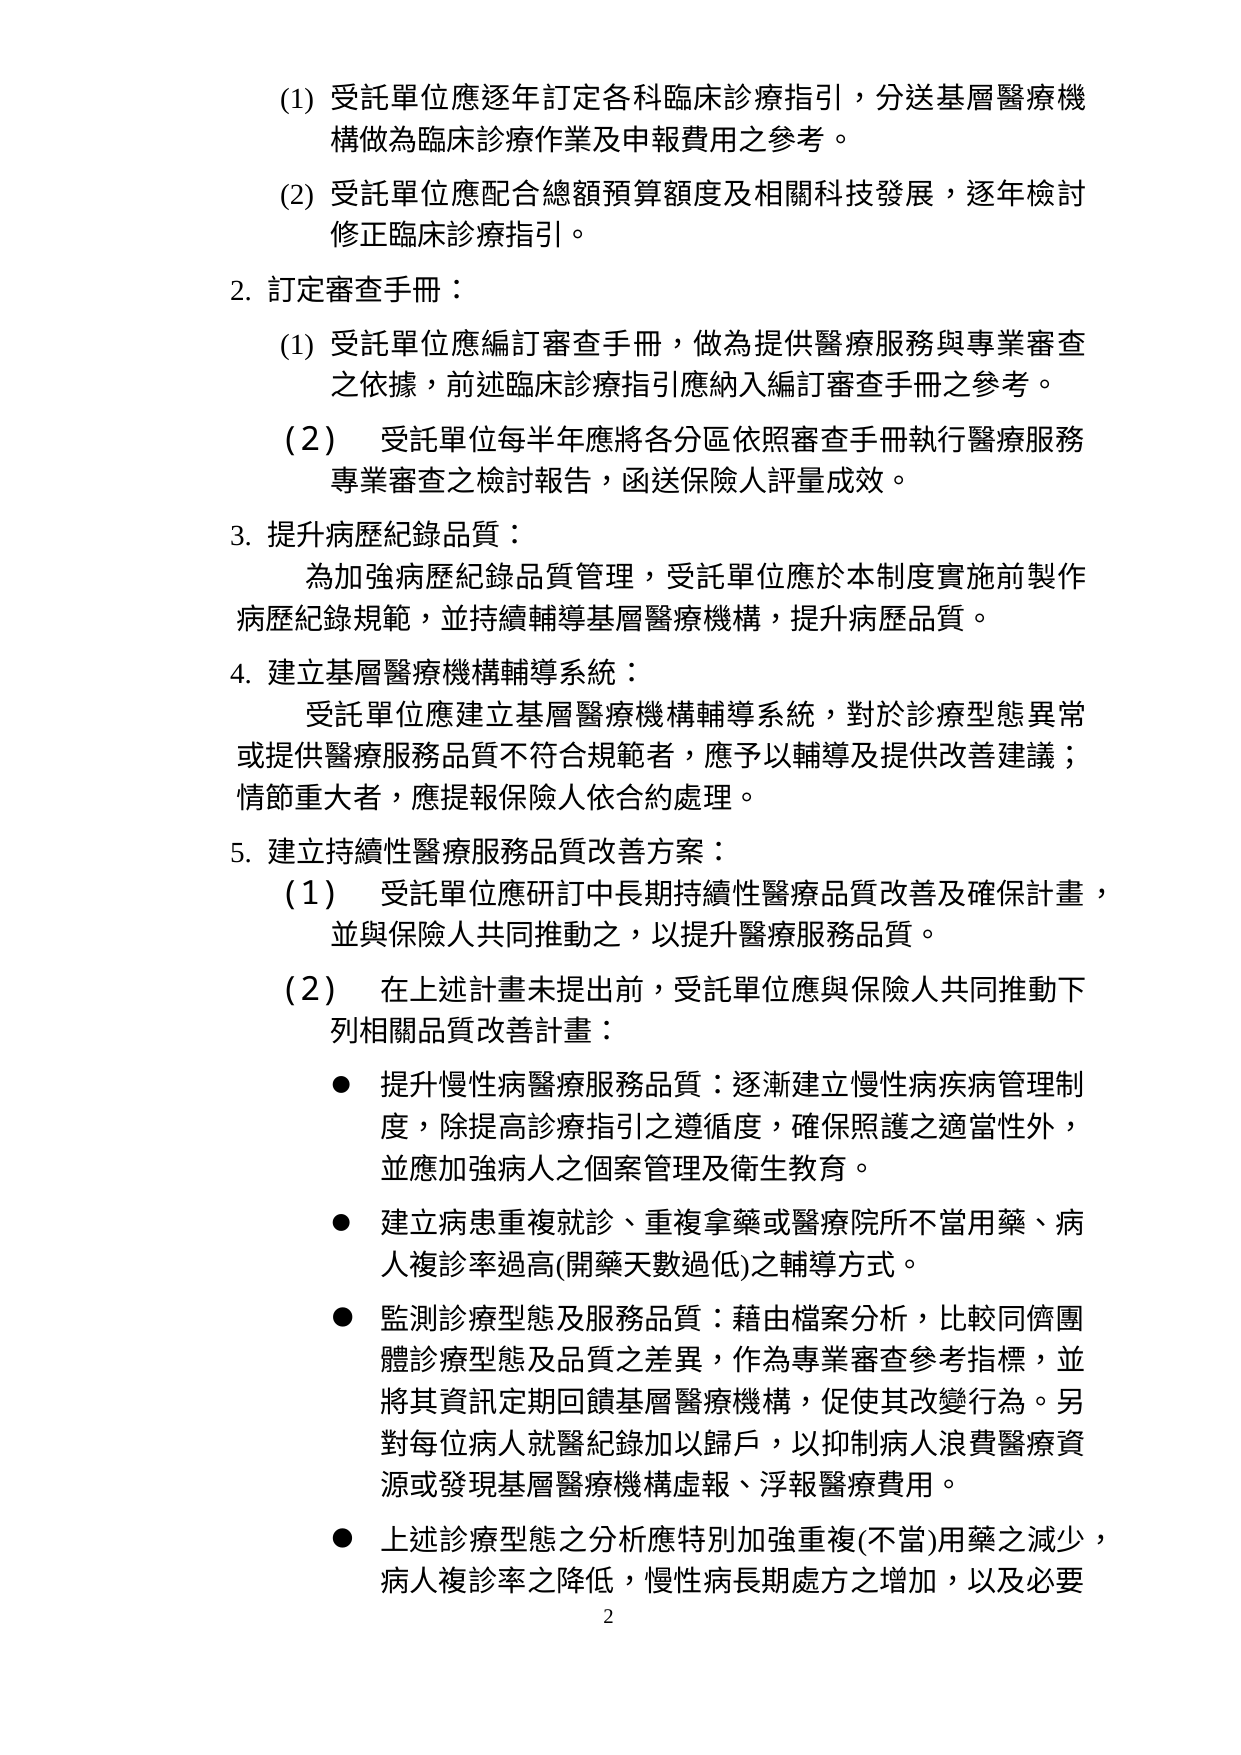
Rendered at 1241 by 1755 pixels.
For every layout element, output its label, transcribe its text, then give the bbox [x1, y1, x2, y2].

list 受託單位應編訂審查手冊，做為提供醫療服務與專業審查之依據，前述臨床診療指引應納入編訂審查手冊之參考。 [280, 321, 1087, 404]
list 監測診療型態及服務品質：藉由檔案分析，比較同儕團體診療型態及品質之差異，作為專業審查參考指標，並將其資訊定期回饋基層醫療機構，促使其改變行為。另對每位病人就醫紀錄加以歸戶，以抑制病人浪費醫療資源或發現基層醫療機構虛報、浮報醫療費用。 [330, 1296, 1087, 1504]
list 建立病患重複就診、重複拿藥或醫療院所不當用藥、病人複診率過高(開藥天數過低)之輔導方式。 [330, 1200, 1087, 1283]
list 受託單位應逐年訂定各科臨床診療指引，分送基層醫療機構做為臨床診療作業及申報費用之參考。 [280, 75, 1087, 158]
list 建立持續性醫療服務品質改善方案： [230, 829, 1087, 871]
list 建立基層醫療機構輔導系統： [230, 650, 1087, 692]
list 受託單位應研訂中長期持續性醫療品質改善及確保計畫，並與保險人共同推動之，以提升醫療服務品質。 [280, 871, 1087, 954]
list 上述診療型態之分析應特別加強重複(不當)用藥之減少，病人複診率之降低，慢性病長期處方之增加，以及必要服務之確保。受託單位每半年應將前項監控結果提報保險人、全民健康保險會(以下稱健保會)及主管機關。 [330, 1517, 1087, 1600]
list 提升病歷紀錄品質： [230, 512, 1087, 554]
text 為加強病歷紀錄品質管理，受託單位應於本制度實施前製作病歷紀錄規範，並持續輔導基層醫療機構，提升病歷品質。 [236, 554, 1087, 637]
text 受託單位應建立基層醫療機構輔導系統，對於診療型態異常或提供醫療服務品質不符合規範者，應予以輔導及提供改善建議；情節重大者，應提報保險人依合約處理。 [236, 692, 1087, 817]
list 受託單位每半年應將各分區依照審查手冊執行醫療服務專業審查之檢討報告，函送保險人評量成效。 [280, 417, 1087, 500]
list 受託單位應配合總額預算額度及相關科技發展，逐年檢討修正臨床診療指引。 [280, 171, 1087, 254]
list 訂定審查手冊： [230, 267, 1087, 308]
list 提升慢性病醫療服務品質：逐漸建立慢性病疾病管理制度，除提高診療指引之遵循度，確保照護之適當性外，並應加強病人之個案管理及衛生教育。 [330, 1062, 1087, 1187]
list 在上述計畫未提出前，受託單位應與保險人共同推動下列相關品質改善計畫： [280, 967, 1087, 1050]
